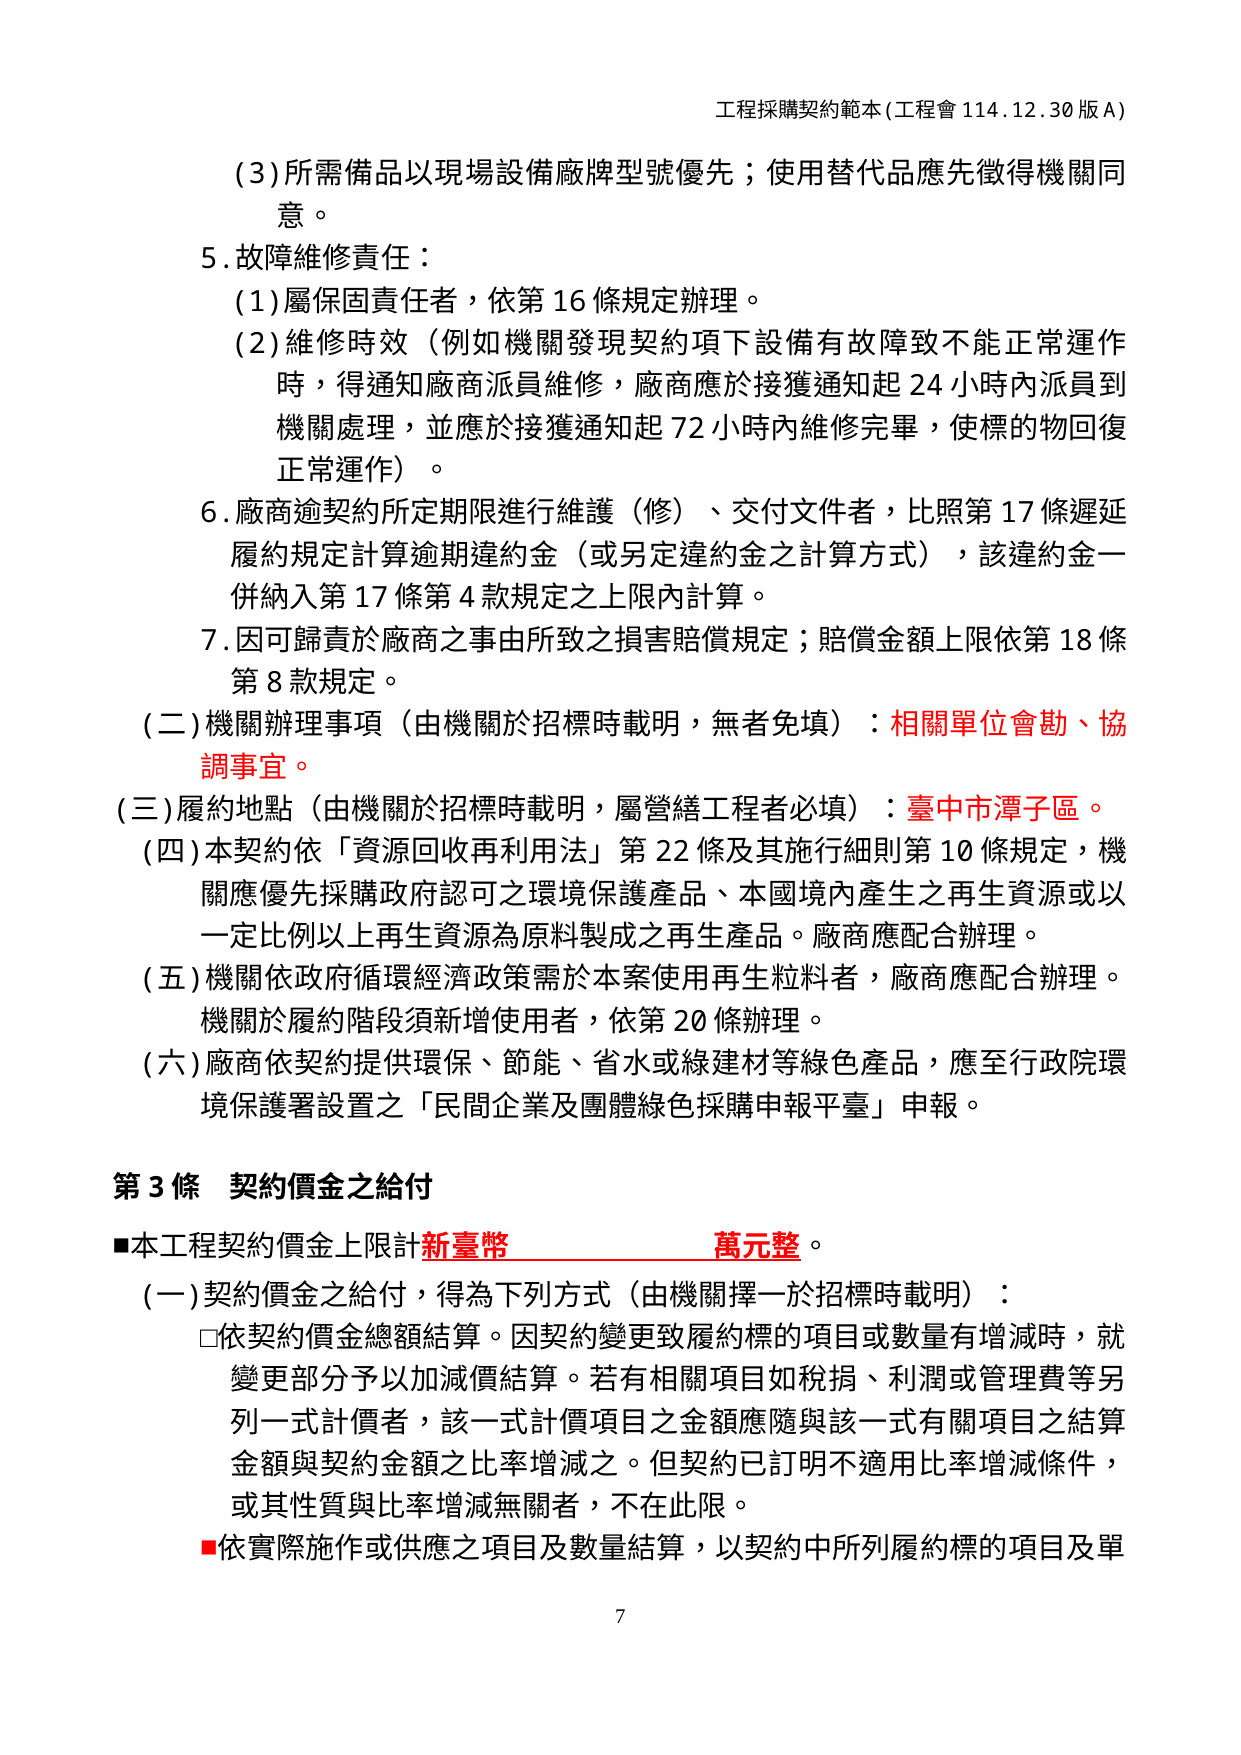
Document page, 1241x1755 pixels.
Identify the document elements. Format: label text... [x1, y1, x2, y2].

text (一)契約價金之給付，得為下列方式（由機關擇一於招標時載明）： [139, 1271, 1128, 1313]
text □依契約價金總額結算。因契約變更致履約標的項目或數量有增減時，就變更部分予以加減價結算。若有相關項目如稅捐、利潤或管理費等另列一式計價者，該一式計價項目之金額應隨與該一式有關項目之結算金額與契約金額之比率增減之。但契約已訂明不適用比率增減條件，或其性質與比率增減無關者，不在此限。 [200, 1313, 1128, 1525]
text (六)廠商依契約提供環保、節能、省水或綠建材等綠色產品，應至行政院環境保護署設置之「民間企業及團體綠色採購申報平臺」申報。 [139, 1040, 1128, 1124]
text ■本工程契約價金上限計新臺幣 萬元整。 [112, 1222, 1128, 1265]
text (2)維修時效（例如機關發現契約項下設備有故障致不能正常運作時，得通知廠商派員維修，廠商應於接獲通知起24小時內派員到機關處理，並應於接獲通知起72小時內維修完畢，使標的物回復正常運作）。 [231, 319, 1128, 489]
text 5.故障維修責任： [200, 235, 1128, 277]
text 6.廠商逾契約所定期限進行維護（修）、交付文件者，比照第17條遲延履約規定計算逾期違約金（或另定違約金之計算方式），該違約金一併納入第17條第4款規定之上限內計算。 [200, 489, 1128, 616]
text (二)機關辦理事項（由機關於招標時載明，無者免填）：相關單位會勘、協調事宜。 [139, 701, 1128, 786]
text 第3條 契約價金之給付 [112, 1164, 1128, 1206]
text (1)屬保固責任者，依第16條規定辦理。 [231, 277, 1128, 319]
text ■依實際施作或供應之項目及數量結算，以契約中所列履約標的項目及單 [200, 1525, 1128, 1567]
text 7.因可歸責於廠商之事由所致之損害賠償規定；賠償金額上限依第18條第8款規定。 [200, 616, 1128, 701]
text (三)履約地點（由機關於招標時載明，屬營繕工程者必填）：臺中市潭子區。 [112, 786, 1128, 828]
text (3)所需備品以現場設備廠牌型號優先；使用替代品應先徵得機關同意。 [231, 150, 1128, 235]
text (五)機關依政府循環經濟政策需於本案使用再生粒料者，廠商應配合辦理。機關於履約階段須新增使用者，依第20條辦理。 [139, 955, 1128, 1040]
text (四)本契約依「資源回收再利用法」第22條及其施行細則第10條規定，機關應優先採購政府認可之環境保護產品、本國境內產生之再生資源或以一定比例以上再生資源為原料製成之再生產品。廠商應配合辦理。 [139, 828, 1128, 955]
